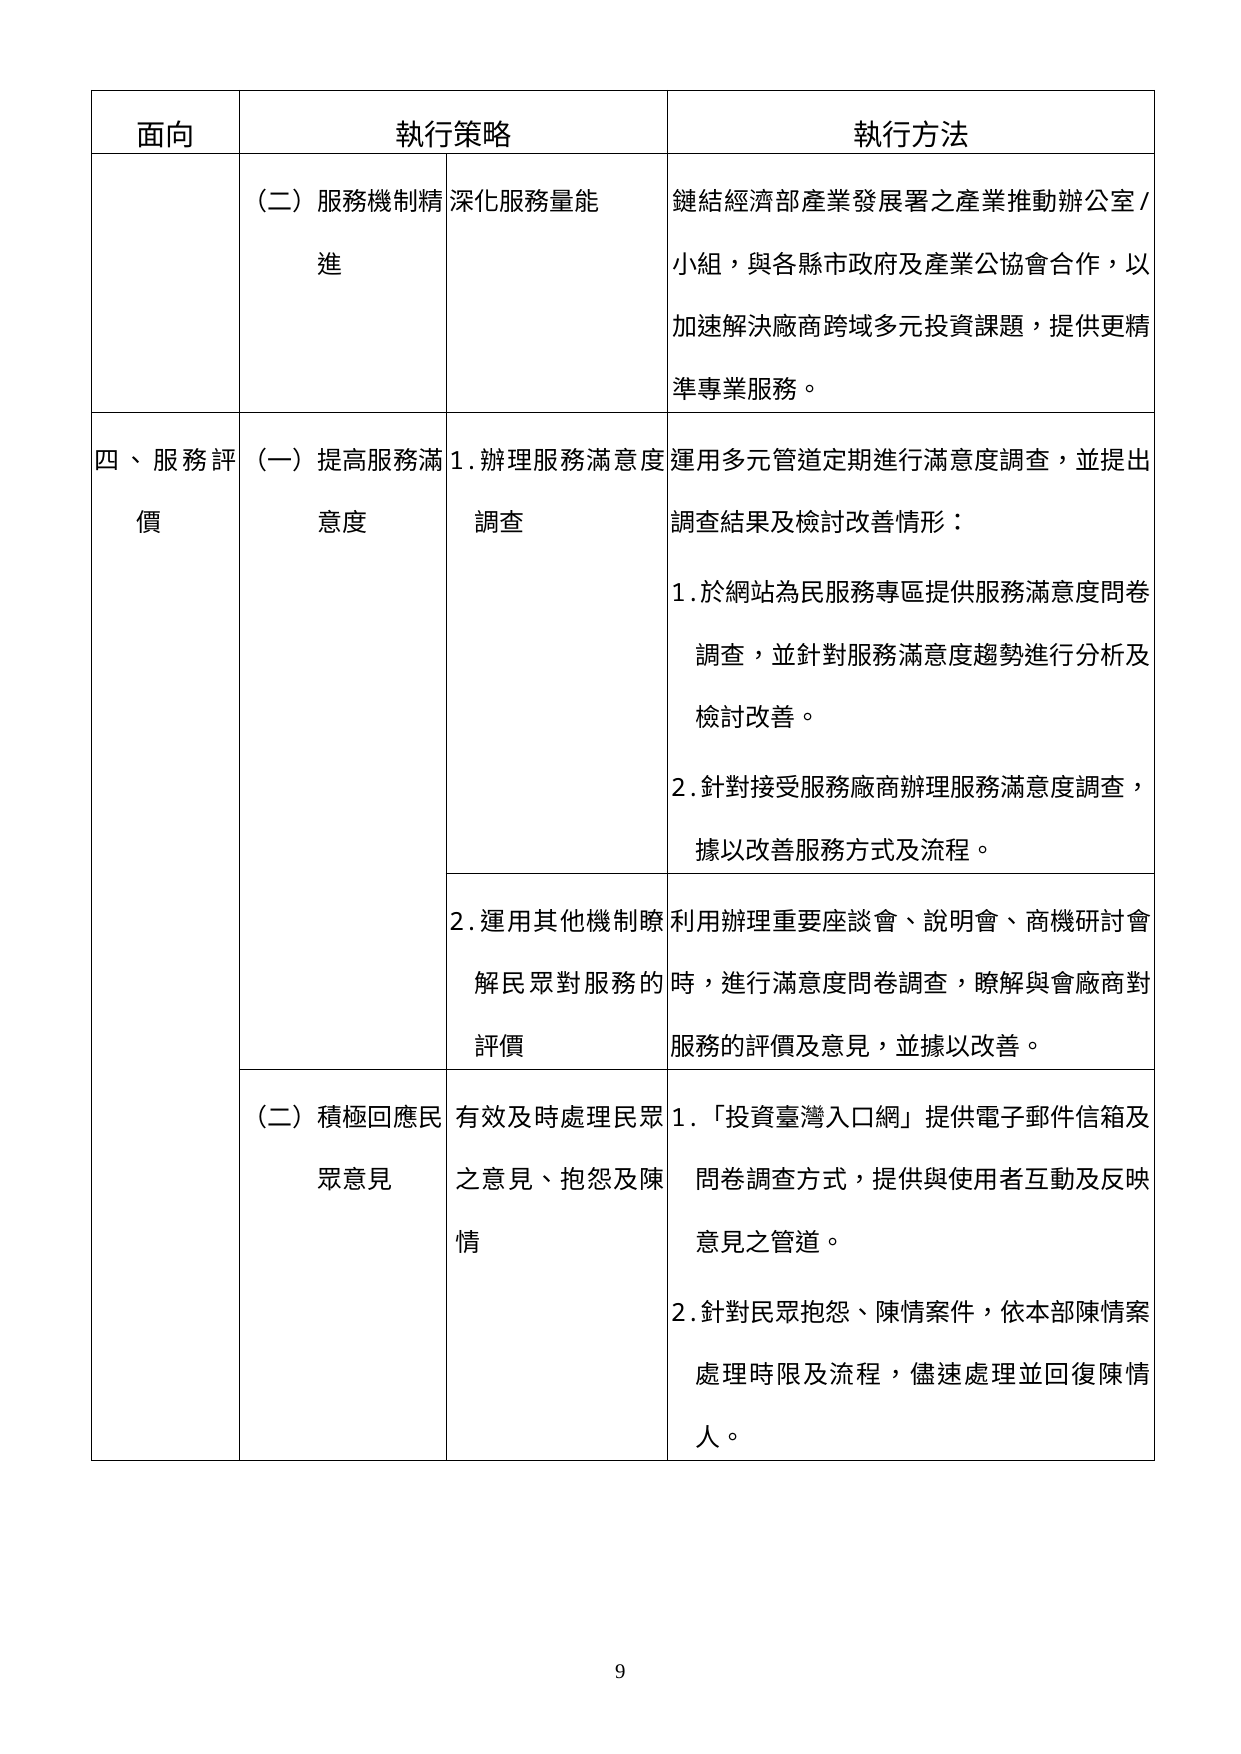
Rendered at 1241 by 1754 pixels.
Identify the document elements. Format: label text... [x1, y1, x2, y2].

table_cell 有效及時處理民眾之意見、抱怨及陳情 [447, 1070, 667, 1460]
table_cell （二）積極回應民眾意見 [240, 1070, 446, 1460]
table_header 執行方法 [668, 91, 1154, 153]
table_cell 鏈結經濟部產業發展署之產業推動辦公室/小組，與各縣市政府及產業公協會合作，以加速解決廠商跨域多元投資課題，提供更精準專業服務。 [668, 154, 1154, 412]
table_cell 1.辦理服務滿意度調查 [447, 413, 667, 873]
table_header 執行策略 [240, 91, 667, 153]
table_cell 1.「投資臺灣入口網」提供電子郵件信箱及問卷調查方式，提供與使用者互動及反映意見之管道。 2.針對民眾抱怨、陳情案件，依本部陳情案處理時限及流程，儘速處理並回復陳情人。 [668, 1070, 1154, 1460]
table_cell （二）服務機制精進 [240, 154, 446, 412]
table_header 面向 [92, 91, 239, 153]
table_cell 深化服務量能 [447, 154, 667, 412]
table_cell [92, 154, 239, 412]
table_cell （一）提高服務滿意度 [240, 413, 446, 1069]
table_cell 2.運用其他機制瞭解民眾對服務的評價 [447, 874, 667, 1069]
table_cell 四、服務評價 [92, 413, 239, 1460]
table_cell 運用多元管道定期進行滿意度調查，並提出調查結果及檢討改善情形： 1.於網站為民服務專區提供服務滿意度問卷調查，並針對服務滿意度趨勢進行分析及檢討改善。 2.針對接受服務廠商辦理服務滿意度調查，據以改善服務方式及流程。 [668, 413, 1154, 873]
table_cell 利用辦理重要座談會、說明會、商機研討會時，進行滿意度問卷調查，瞭解與會廠商對服務的評價及意見，並據以改善。 [668, 874, 1154, 1069]
